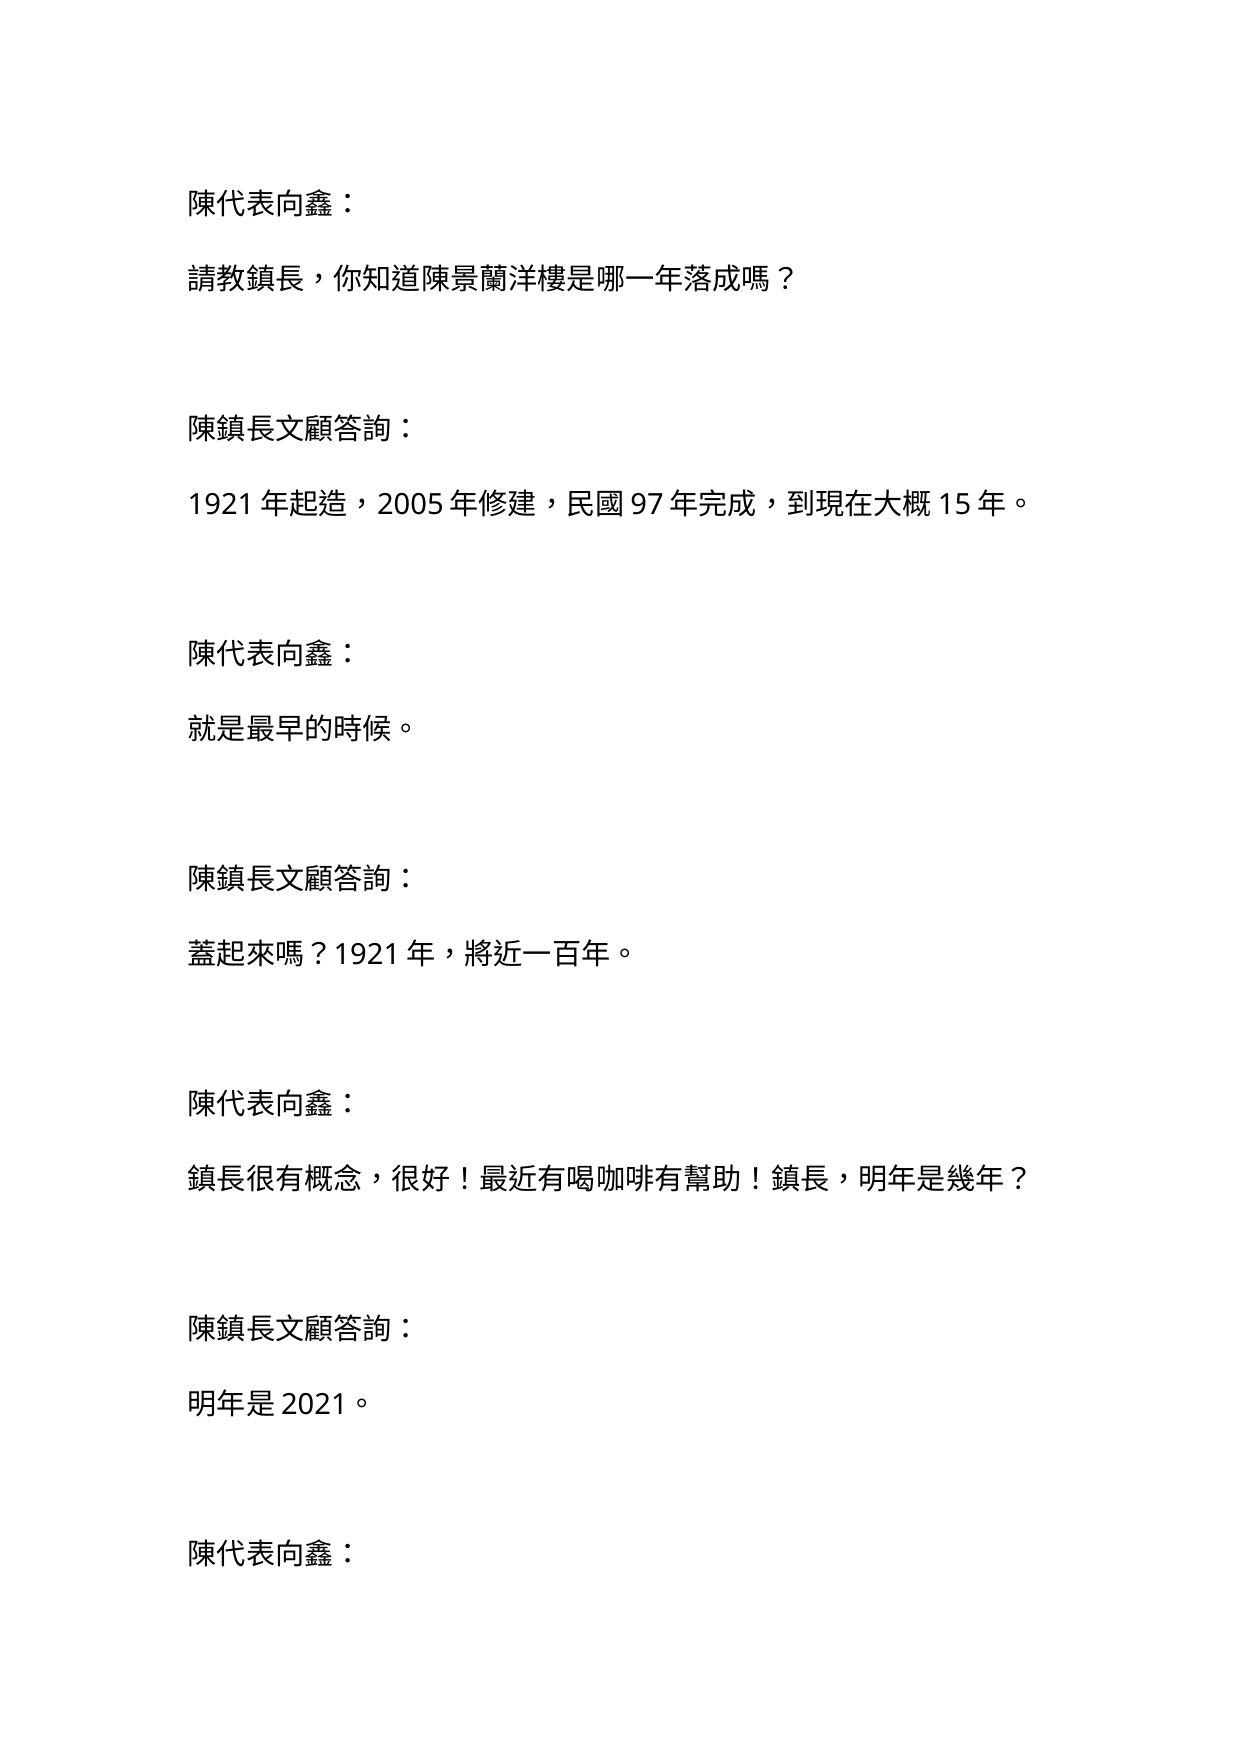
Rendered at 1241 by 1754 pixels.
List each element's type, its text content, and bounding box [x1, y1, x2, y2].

text 陳代表向鑫： [187, 614, 1053, 689]
text 1921年起造，2005年修建，民國97年完成，到現在大概15年。 [187, 464, 1053, 539]
text 陳鎮長文顧答詢： [187, 839, 1053, 914]
text 陳代表向鑫： [187, 1514, 1053, 1589]
text 陳鎮長文顧答詢： [187, 1289, 1053, 1364]
text 陳鎮長文顧答詢： [187, 389, 1053, 464]
text 陳代表向鑫： [187, 164, 1053, 239]
text 蓋起來嗎？1921年，將近一百年。 [187, 914, 1053, 989]
text 陳代表向鑫： [187, 1064, 1053, 1139]
text 請教鎮長，你知道陳景蘭洋樓是哪一年落成嗎？ [187, 239, 1053, 314]
text 明年是2021。 [187, 1364, 1053, 1439]
text 就是最早的時候。 [187, 689, 1053, 764]
text 鎮長很有概念，很好！最近有喝咖啡有幫助！鎮長，明年是幾年？ [187, 1139, 1053, 1214]
